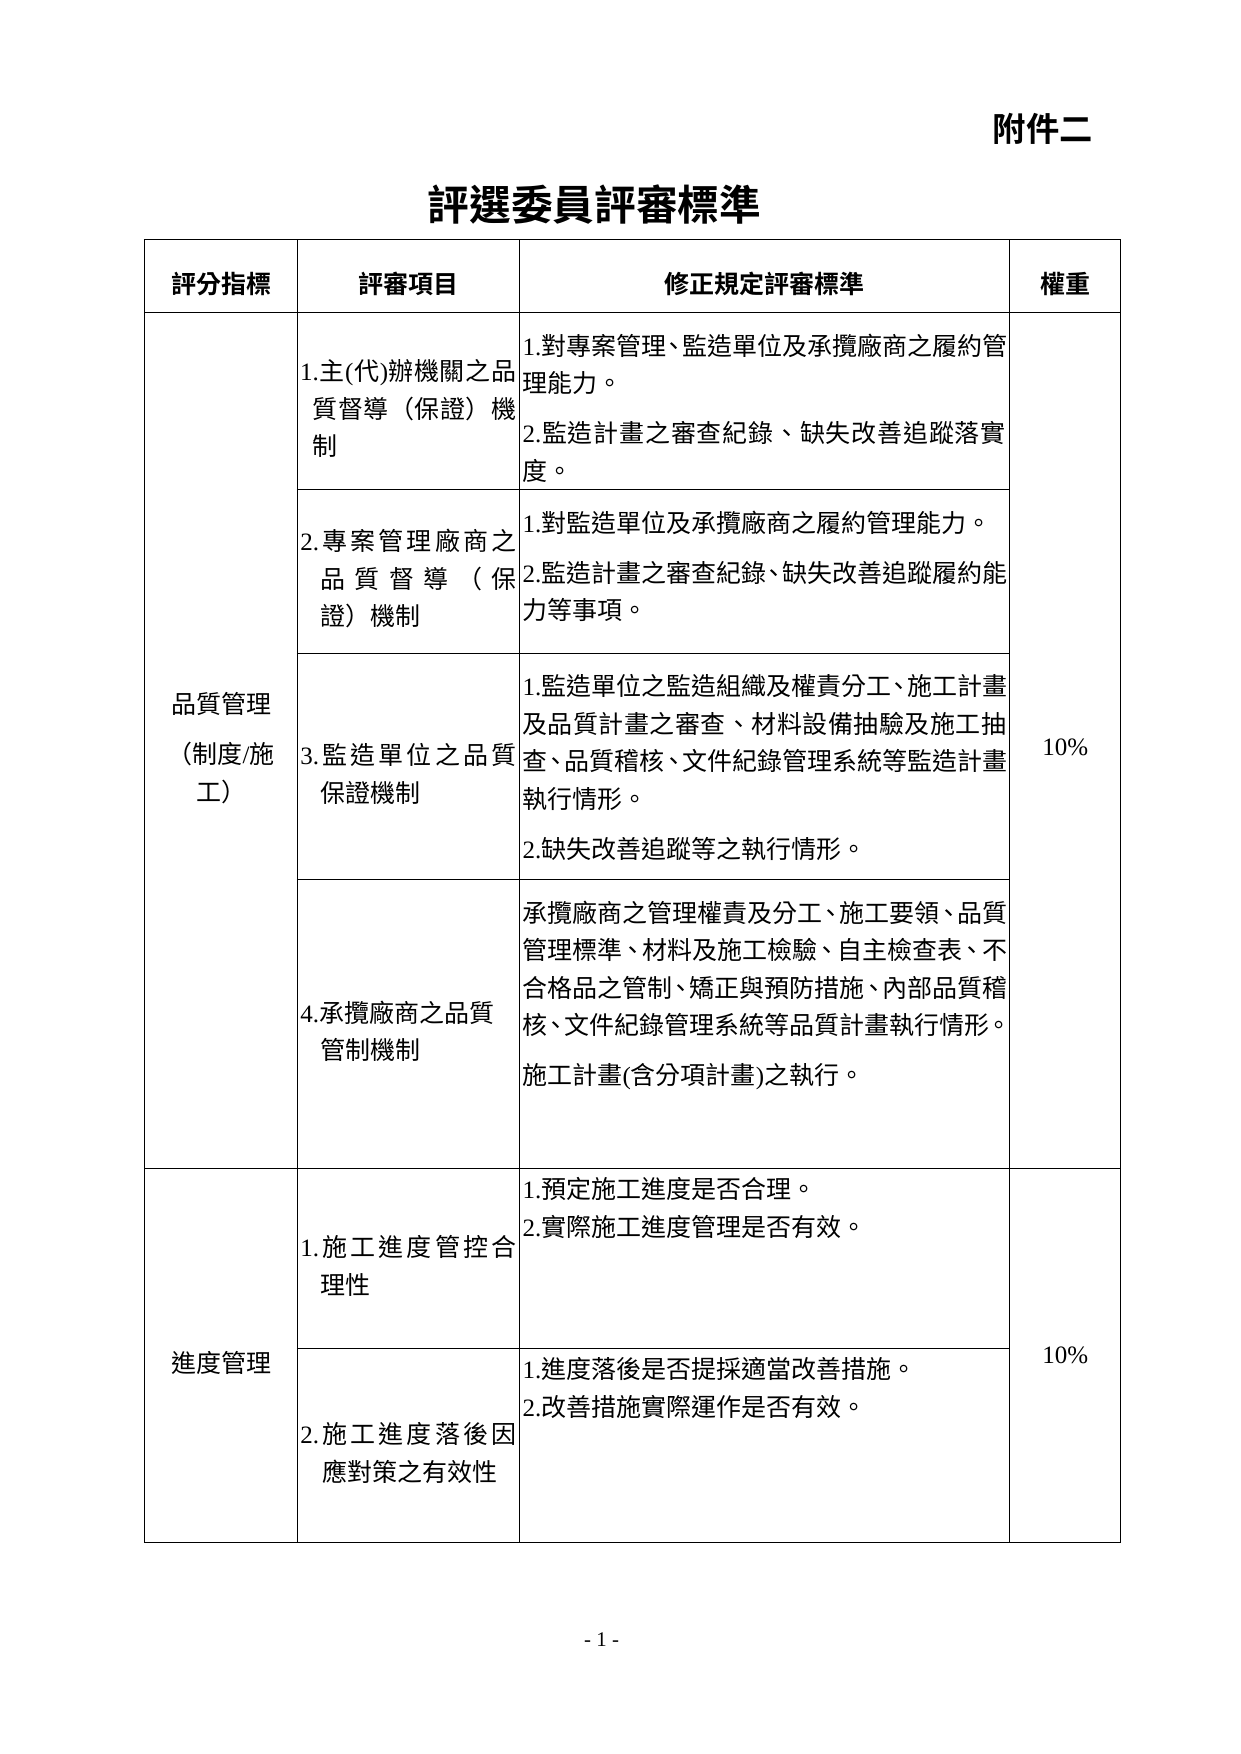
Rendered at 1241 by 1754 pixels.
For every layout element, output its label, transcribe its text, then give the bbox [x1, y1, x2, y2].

table_cell 1.進度落後是否提採適當改善措施。 2.改善措施實際運作是否有效。 [520, 1349, 1009, 1542]
table_cell 1.施工進度管控合理性 [298, 1169, 519, 1348]
table_header 評審項目 [298, 240, 519, 312]
table_cell 1.主(代)辦機關之品質督導（保證）機制 [298, 313, 519, 489]
table_cell 承攬廠商之管理權責及分工、施工要領、品質管理標準、材料及施工檢驗、自主檢查表、不合格品之管制、矯正與預防措施、內部品質稽核、文件紀錄管理系統等品質計畫執行情形。 施工計畫(含分項計畫)之執行。 [520, 880, 1009, 1168]
table_cell 2.專案管理廠商之品質督導（保證）機制 [298, 490, 519, 652]
table_cell 1.對監造單位及承攬廠商之履約管理能力。 2.監造計畫之審查紀錄、缺失改善追蹤履約能力等事項。 [520, 490, 1009, 652]
table_cell 1.監造單位之監造組織及權責分工、施工計畫及品質計畫之審查、材料設備抽驗及施工抽查、品質稽核、文件紀錄管理系統等監造計畫執行情形。 2.缺失改善追蹤等之執行情形。 [520, 654, 1009, 879]
text 附件二 [148, 89, 1092, 164]
table_cell 10% [1010, 313, 1120, 1168]
table_cell 3.監造單位之品質保證機制 [298, 654, 519, 879]
table_cell 1.預定施工進度是否合理。 2.實際施工進度管理是否有效。 [520, 1169, 1009, 1348]
table_cell 品質管理 （制度/施工） [145, 313, 297, 1168]
table_header 權重 [1010, 240, 1120, 312]
table_cell 4.承攬廠商之品質管制機制 [298, 880, 519, 1168]
table_cell 進度管理 [145, 1169, 297, 1542]
text 評選委員評審標準 [96, 164, 1092, 239]
table_cell 1.對專案管理、監造單位及承攬廠商之履約管理能力。 2.監造計畫之審查紀錄、缺失改善追蹤落實度。 [520, 313, 1009, 489]
table_cell 2.施工進度落後因應對策之有效性 [298, 1349, 519, 1542]
table_header 修正規定評審標準 [520, 240, 1009, 312]
table_header 評分指標 [145, 240, 297, 312]
table_cell 10% [1010, 1169, 1120, 1542]
